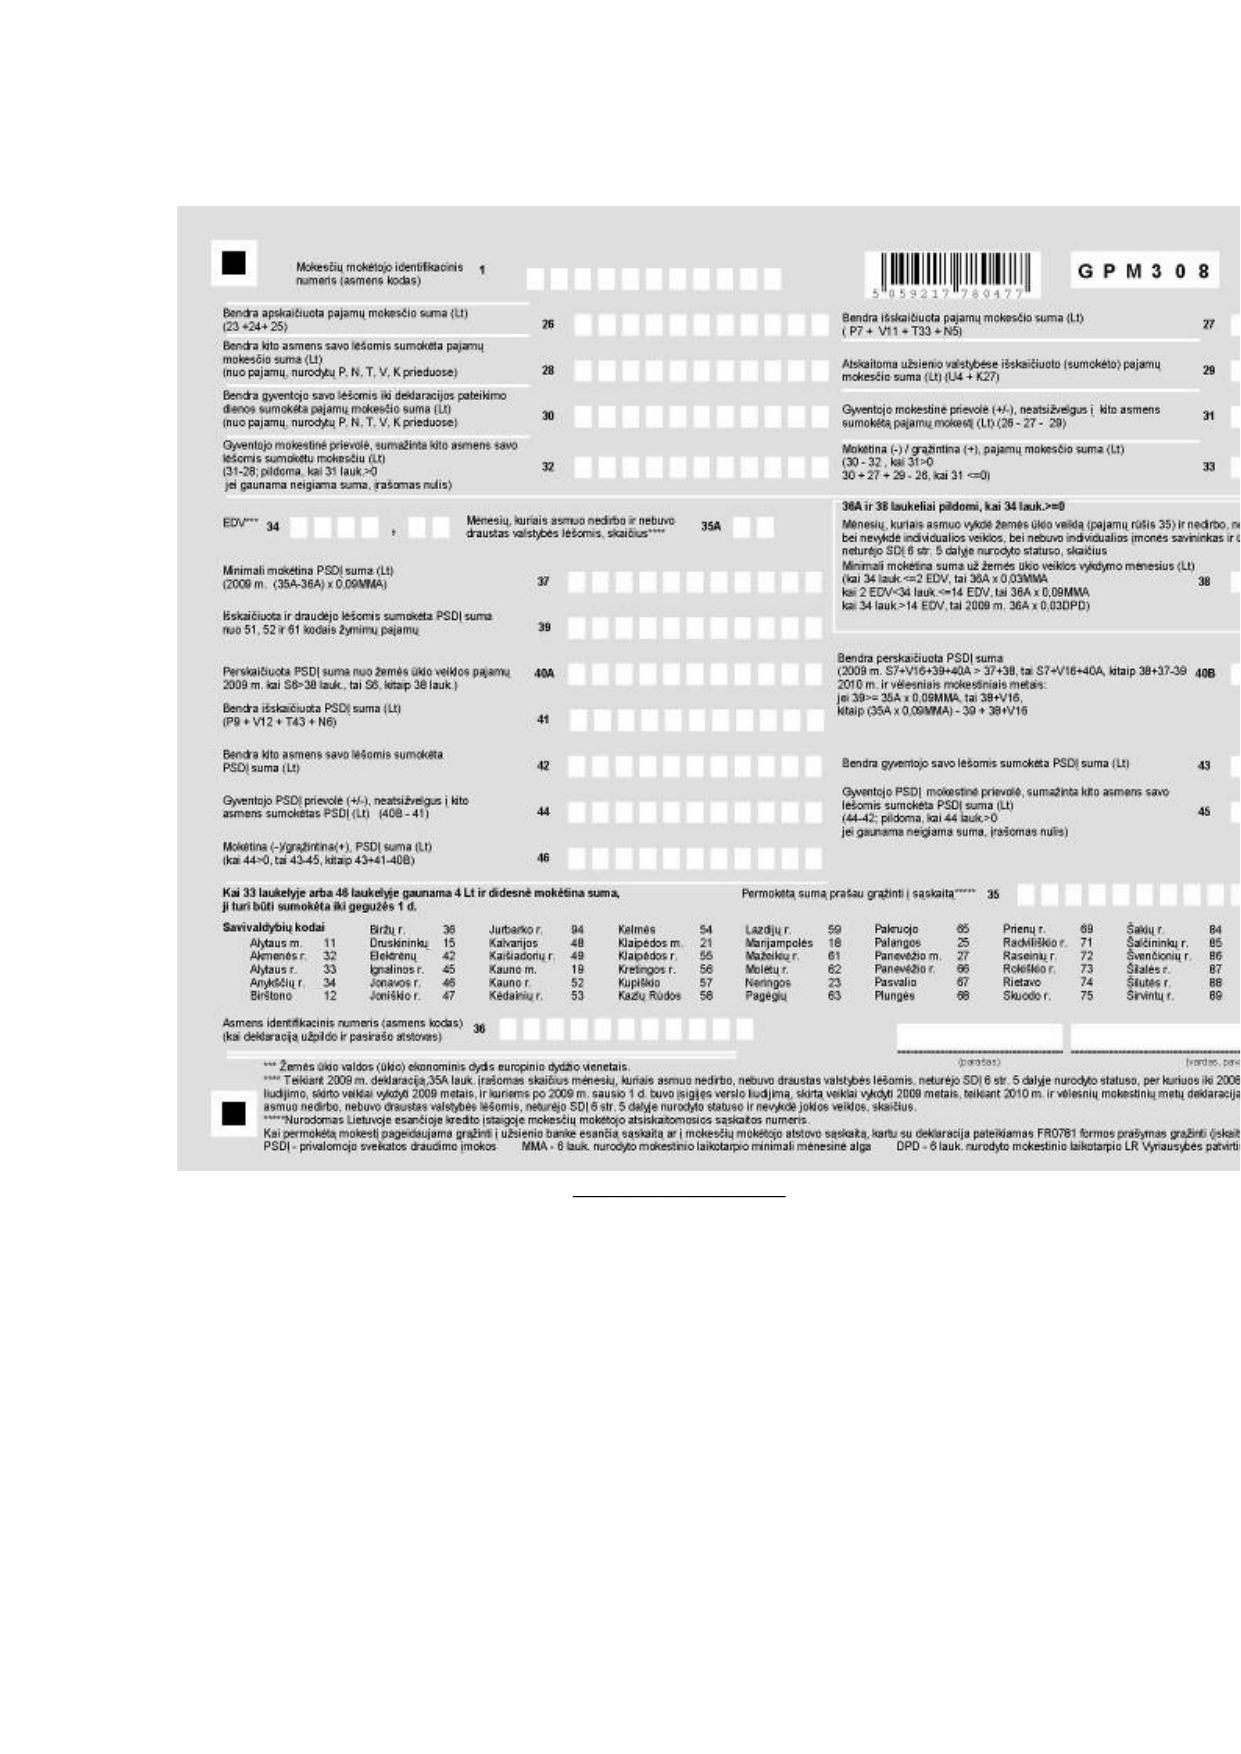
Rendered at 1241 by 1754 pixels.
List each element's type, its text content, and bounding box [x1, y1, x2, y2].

text _________________ [177, 1171, 1181, 1199]
